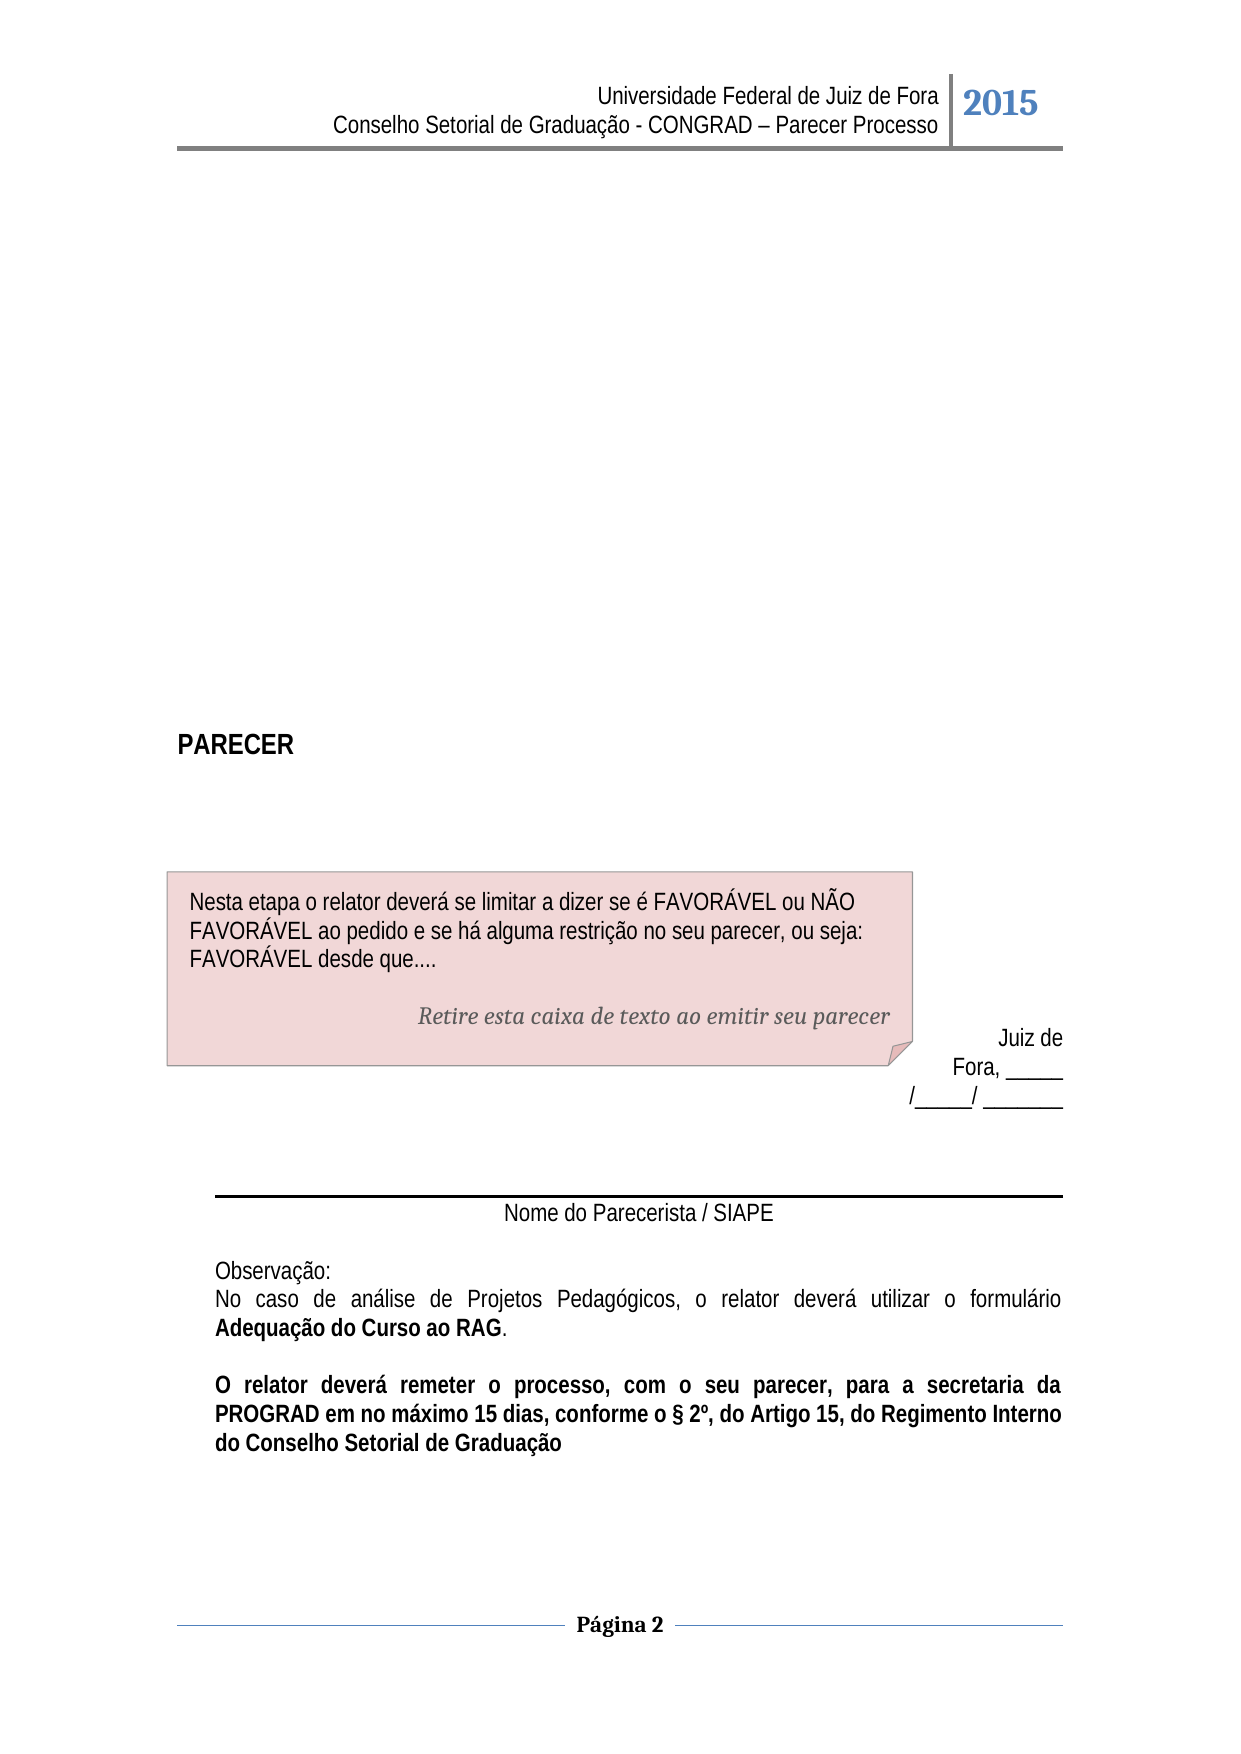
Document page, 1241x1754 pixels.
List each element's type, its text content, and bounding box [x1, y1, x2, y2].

text Observação: [215, 1256, 1063, 1284]
text No caso de análise de Projetos Pedagógicos, o relator deverá utilizar o formulário Adequação do Curso ao RAG. [215, 1284, 1063, 1342]
text O relator deverá remeter o processo, com o seu parecer, para a secretaria da PROGRAD em no máximo 15 dias, conforme o § 2º, do Artigo 15, do Regimento Interno do Conselho Setorial de Graduação [215, 1370, 1063, 1456]
text PARECER [177, 727, 1063, 761]
text Juiz de Fora, _____ /_____/ _______ [215, 1023, 1063, 1109]
text Nome do Parecerista / SIAPE [215, 1198, 1063, 1227]
